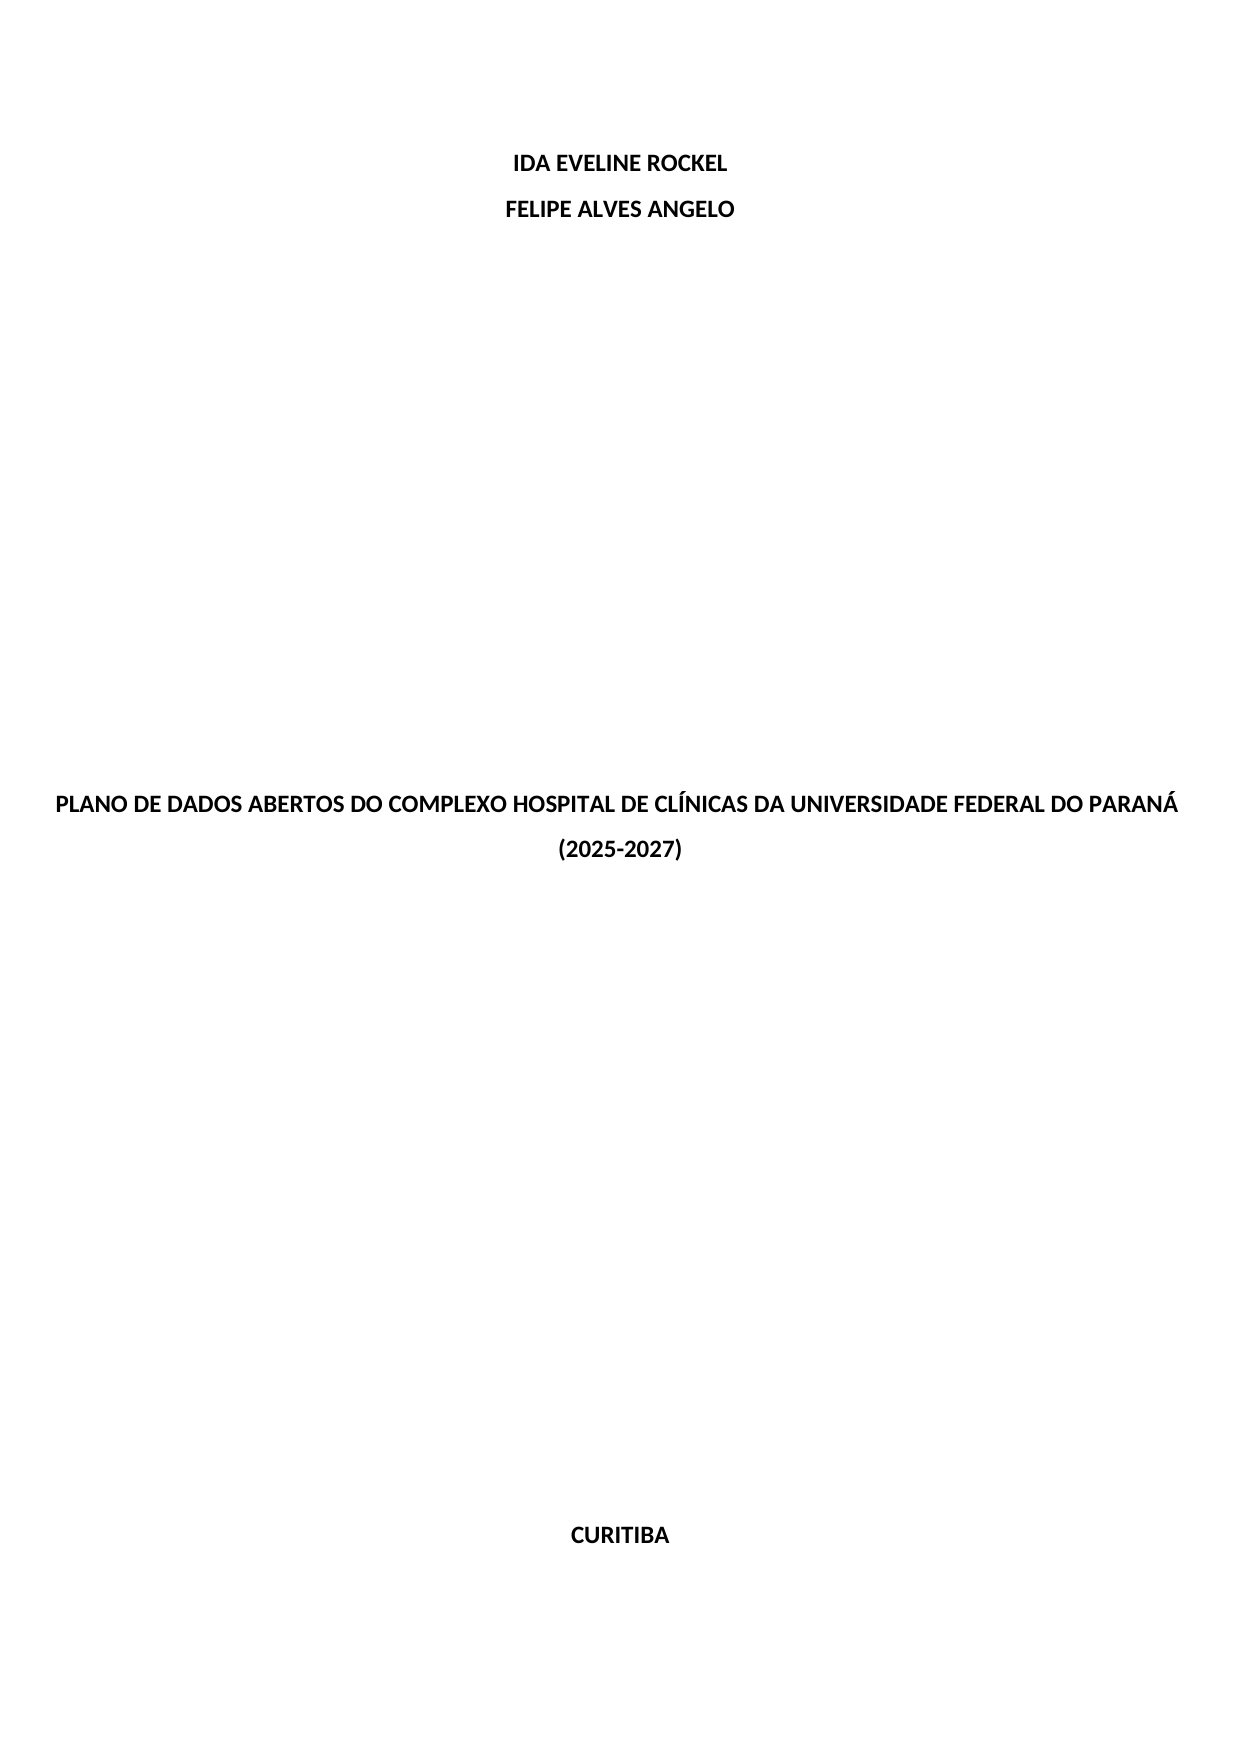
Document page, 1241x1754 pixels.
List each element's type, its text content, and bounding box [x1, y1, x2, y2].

text FELIPE ALVES ANGELO [0, 193, 1240, 224]
text IDA EVELINE ROCKEL [0, 148, 1240, 178]
text CURITIBA [0, 1519, 1240, 1550]
text PLANO DE DADOS ABERTOS DO COMPLEXO HOSPITAL DE CLÍNICAS DA UNIVERSIDADE FEDERAL DO PARANÁ (2025-2027) [0, 788, 1240, 864]
